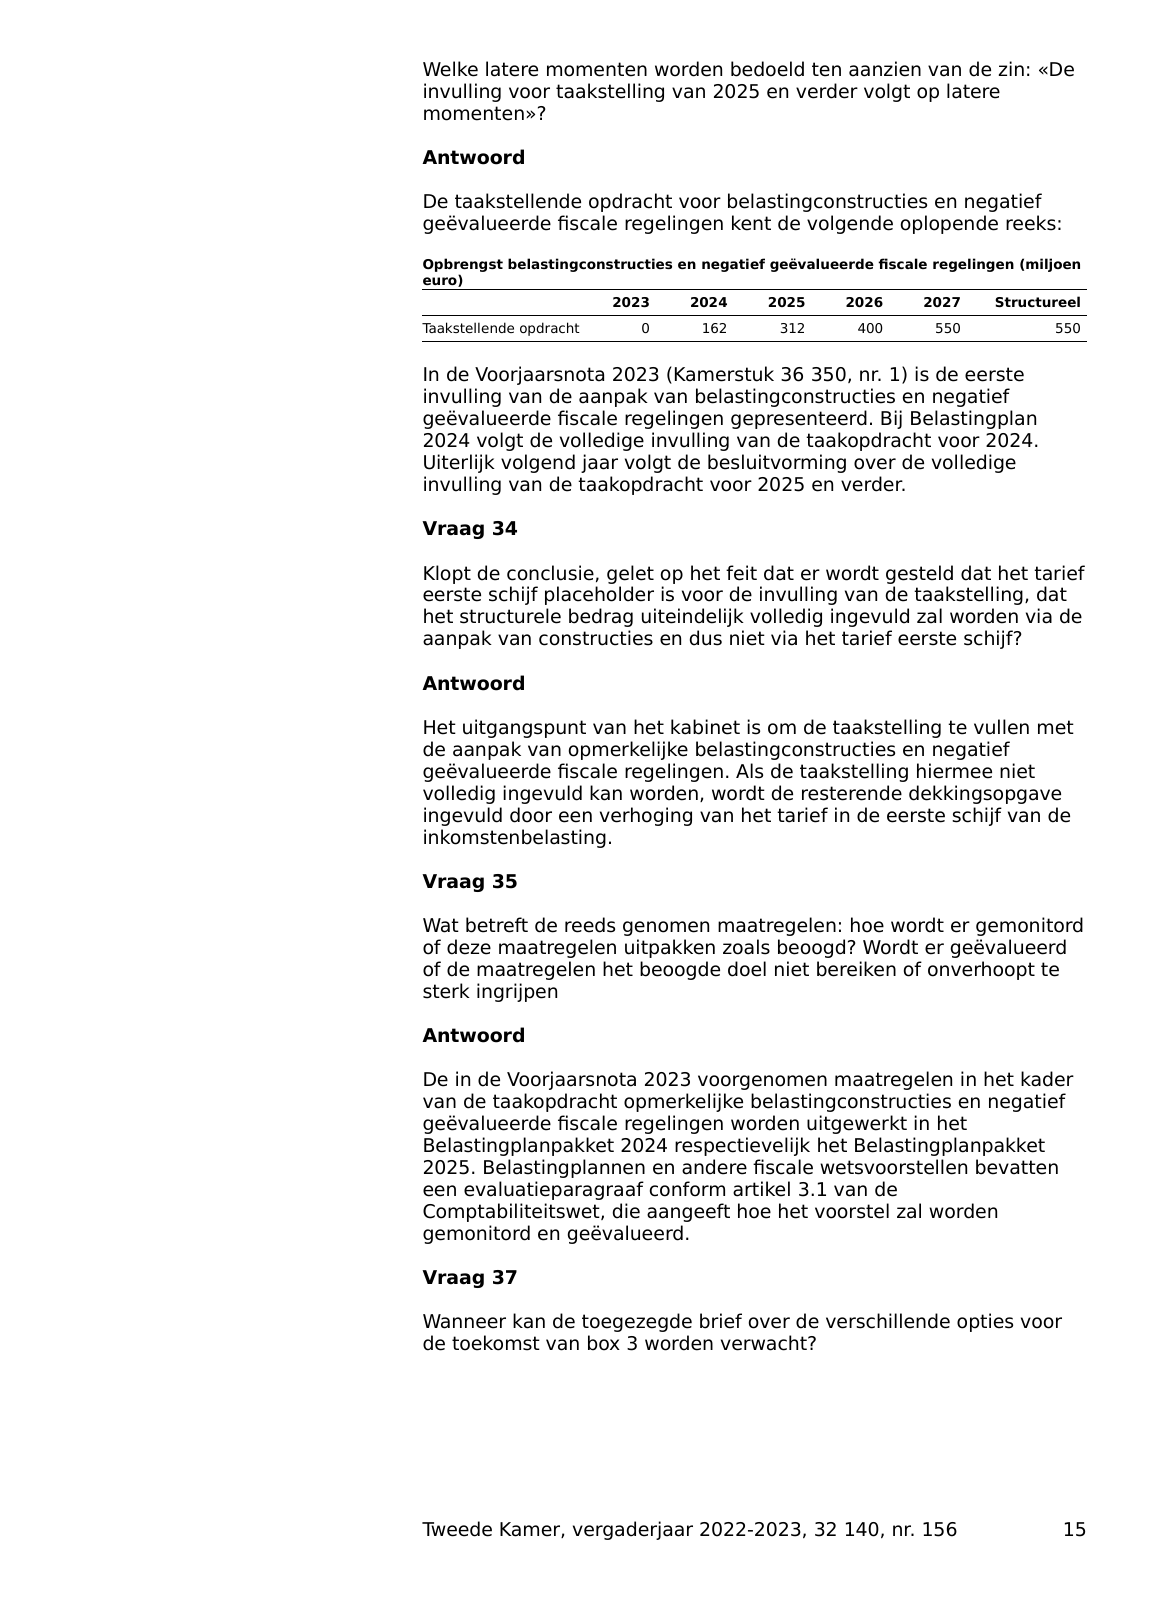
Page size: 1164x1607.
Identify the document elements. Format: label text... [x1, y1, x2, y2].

subtitle Vraag 34 [422, 518, 1087, 540]
table_cell 550 [889, 316, 967, 341]
subtitle Antwoord [422, 1025, 1087, 1047]
text Wat betreft de reeds genomen maatregelen: hoe wordt er gemonitord of deze maatregelen uitpakken zoals beoogd? Wordt er geëvalueerd of de maatregelen het beoogde doel niet bereiken of onverhoopt te sterk ingrijpen [422, 915, 1087, 1003]
table_cell 2024 [656, 290, 733, 315]
subtitle Antwoord [422, 672, 1087, 694]
text Wanneer kan de toegezegde brief over de verschillende opties voor de toekomst van box 3 worden verwacht? [422, 1311, 1087, 1355]
table_header Opbrengst belastingconstructies en negatief geëvalueerde fiscale regelingen (miljoen euro) [422, 257, 1087, 289]
text Het uitgangspunt van het kabinet is om de taakstelling te vullen met de aanpak van opmerkelijke belastingconstructies en negatief geëvalueerde fiscale regelingen. Als de taakstelling hiermee niet volledig ingevuld kan worden, wordt de resterende dekkingsopgave ingevuld door een verhoging van het tarief in de eerste schijf van de inkomstenbelasting. [422, 717, 1087, 848]
table_cell 0 [593, 316, 656, 341]
table_cell 400 [811, 316, 889, 341]
table_cell 2027 [889, 290, 967, 315]
subtitle Vraag 35 [422, 871, 1087, 893]
table_cell [422, 290, 592, 315]
subtitle Antwoord [422, 147, 1087, 169]
table_cell Structureel [967, 290, 1087, 315]
text De in de Voorjaarsnota 2023 voorgenomen maatregelen in het kader van de taakopdracht opmerkelijke belastingconstructies en negatief geëvalueerde fiscale regelingen worden uitgewerkt in het Belastingplanpakket 2024 respectievelijk het Belastingplanpakket 2025. Belastingplannen en andere fiscale wetsvoorstellen bevatten een evaluatieparagraaf conform artikel 3.1 van de Comptabiliteitswet, die aangeeft hoe het voorstel zal worden gemonitord en geëvalueerd. [422, 1069, 1087, 1245]
table_cell 2025 [733, 290, 811, 315]
subtitle Vraag 37 [422, 1267, 1087, 1289]
table_cell 312 [733, 316, 811, 341]
text Klopt de conclusie, gelet op het feit dat er wordt gesteld dat het tarief eerste schijf placeholder is voor de invulling van de taakstelling, dat het structurele bedrag uiteindelijk volledig ingevuld zal worden via de aanpak van constructies en dus niet via het tarief eerste schijf? [422, 562, 1087, 650]
table_cell 162 [656, 316, 733, 341]
table_cell 550 [967, 316, 1087, 341]
table_cell 2026 [811, 290, 889, 315]
table_cell 2023 [593, 290, 656, 315]
text In de Voorjaarsnota 2023 (Kamerstuk 36 350, nr. 1) is de eerste invulling van de aanpak van belastingconstructies en negatief geëvalueerde fiscale regelingen gepresenteerd. Bij Belastingplan 2024 volgt de volledige invulling van de taakopdracht voor 2024. Uiterlijk volgend jaar volgt de besluitvorming over de volledige invulling van de taakopdracht voor 2025 en verder. [422, 364, 1087, 496]
text De taakstellende opdracht voor belastingconstructies en negatief geëvalueerde fiscale regelingen kent de volgende oplopende reeks: [422, 191, 1087, 235]
table_cell Taakstellende opdracht [422, 316, 592, 341]
text Welke latere momenten worden bedoeld ten aanzien van de zin: «De invulling voor taakstelling van 2025 en verder volgt op latere momenten»? [422, 59, 1087, 125]
